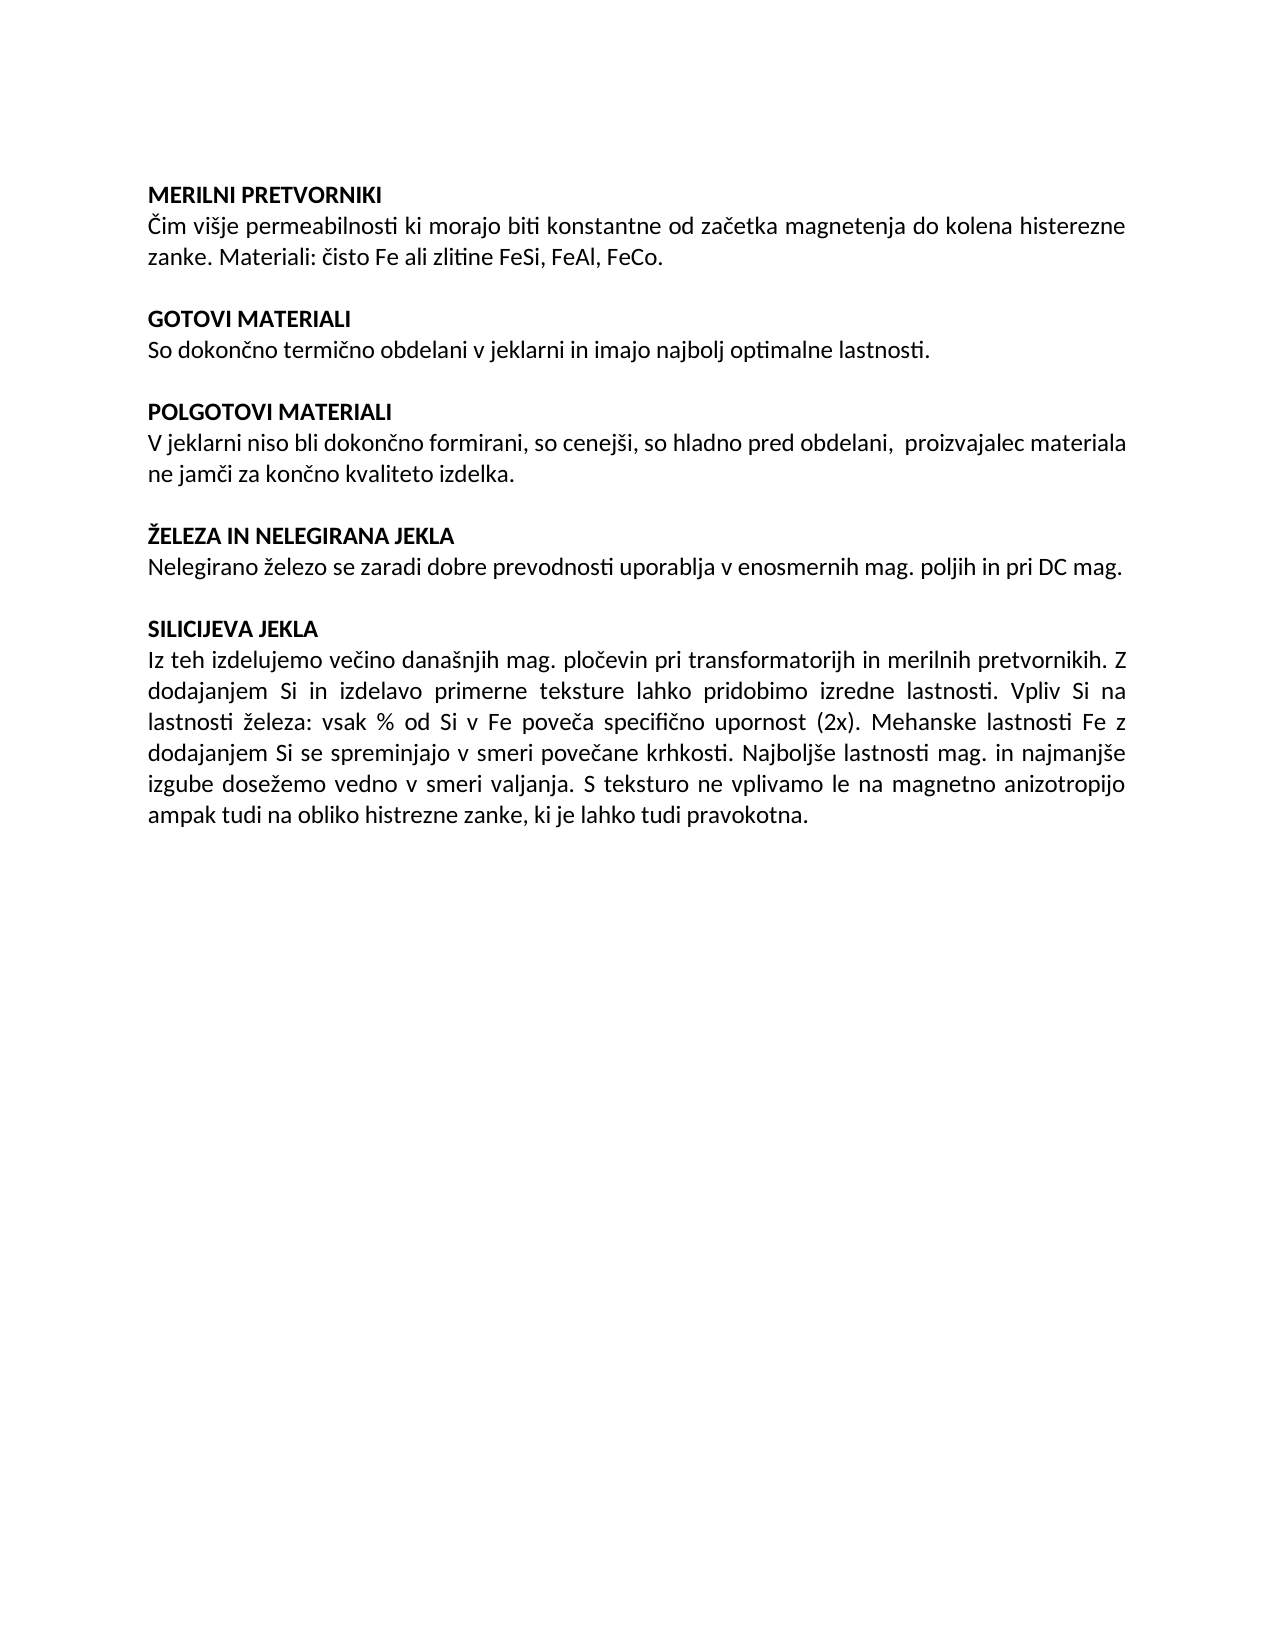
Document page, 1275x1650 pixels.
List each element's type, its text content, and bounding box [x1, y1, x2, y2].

text Nelegirano železo se zaradi dobre prevodnosti uporablja v enosmernih mag. poljih in pri DC mag. [148, 551, 1127, 582]
text SILICIJEVA JEKLA [148, 613, 1127, 644]
text Iz teh izdelujemo večino današnjih mag. pločevin pri transformatorijh in merilnih pretvornikih. Z dodajanjem Si in izdelavo primerne teksture lahko pridobimo izredne lastnosti. Vpliv Si na lastnosti železa: vsak % od Si v Fe poveča specifično upornost (2x). Mehanske lastnosti Fe z dodajanjem Si se spreminjajo v smeri povečane krhkosti. Najboljše lastnosti mag. in najmanjše izgube dosežemo vedno v smeri valjanja. S teksturo ne vplivamo le na magnetno anizotropijo ampak tudi na obliko histrezne zanke, ki je lahko tudi pravokotna. [148, 644, 1127, 831]
text MERILNI PRETVORNIKI [148, 179, 1127, 210]
text GOTOVI MATERIALI [148, 303, 1127, 334]
text Čim višje permeabilnosti ki morajo biti konstantne od začetka magnetenja do kolena histerezne zanke. Materiali: čisto Fe ali zlitine FeSi, FeAl, FeCo. [148, 210, 1127, 272]
text So dokončno termično obdelani v jeklarni in imajo najbolj optimalne lastnosti. [148, 334, 1127, 365]
text ŽELEZA IN NELEGIRANA JEKLA [148, 520, 1127, 551]
text POLGOTOVI MATERIALI [148, 396, 1127, 427]
text V jeklarni niso bli dokončno formirani, so cenejši, so hladno pred obdelani, proizvajalec materiala ne jamči za končno kvaliteto izdelka. [148, 427, 1127, 489]
